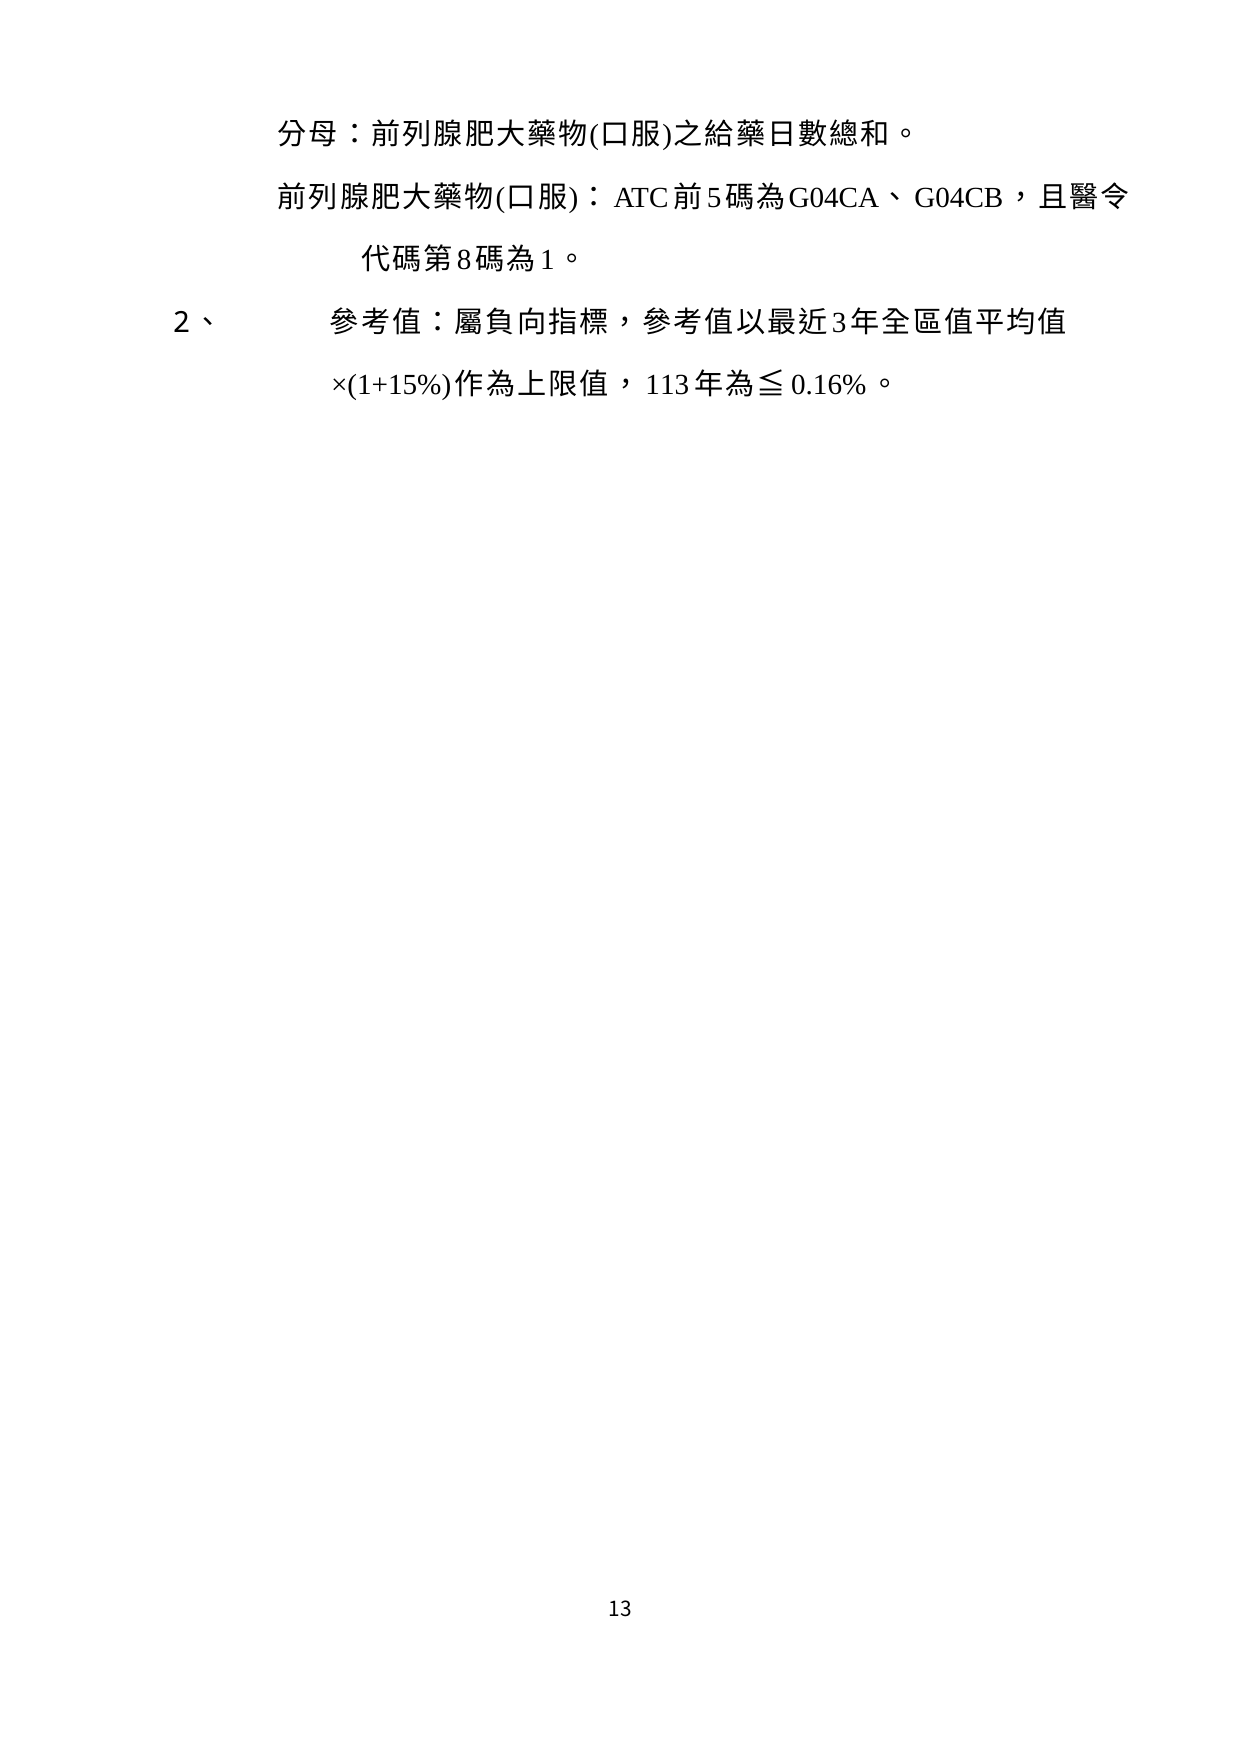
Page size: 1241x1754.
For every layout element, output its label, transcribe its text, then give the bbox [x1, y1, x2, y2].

text 前列腺肥大藥物(口服)：ATC前5碼為G04CA、G04CB，且醫令代碼第8碼為1。 [270, 153, 1151, 278]
list 參考值：屬負向指標，參考值以最近3年全區值平均值×(1+15%)作為上限值，113年為≦0.16%。 [163, 278, 1151, 403]
text 分母：前列腺肥大藥物(口服)之給藥日數總和。 [270, 90, 1151, 153]
